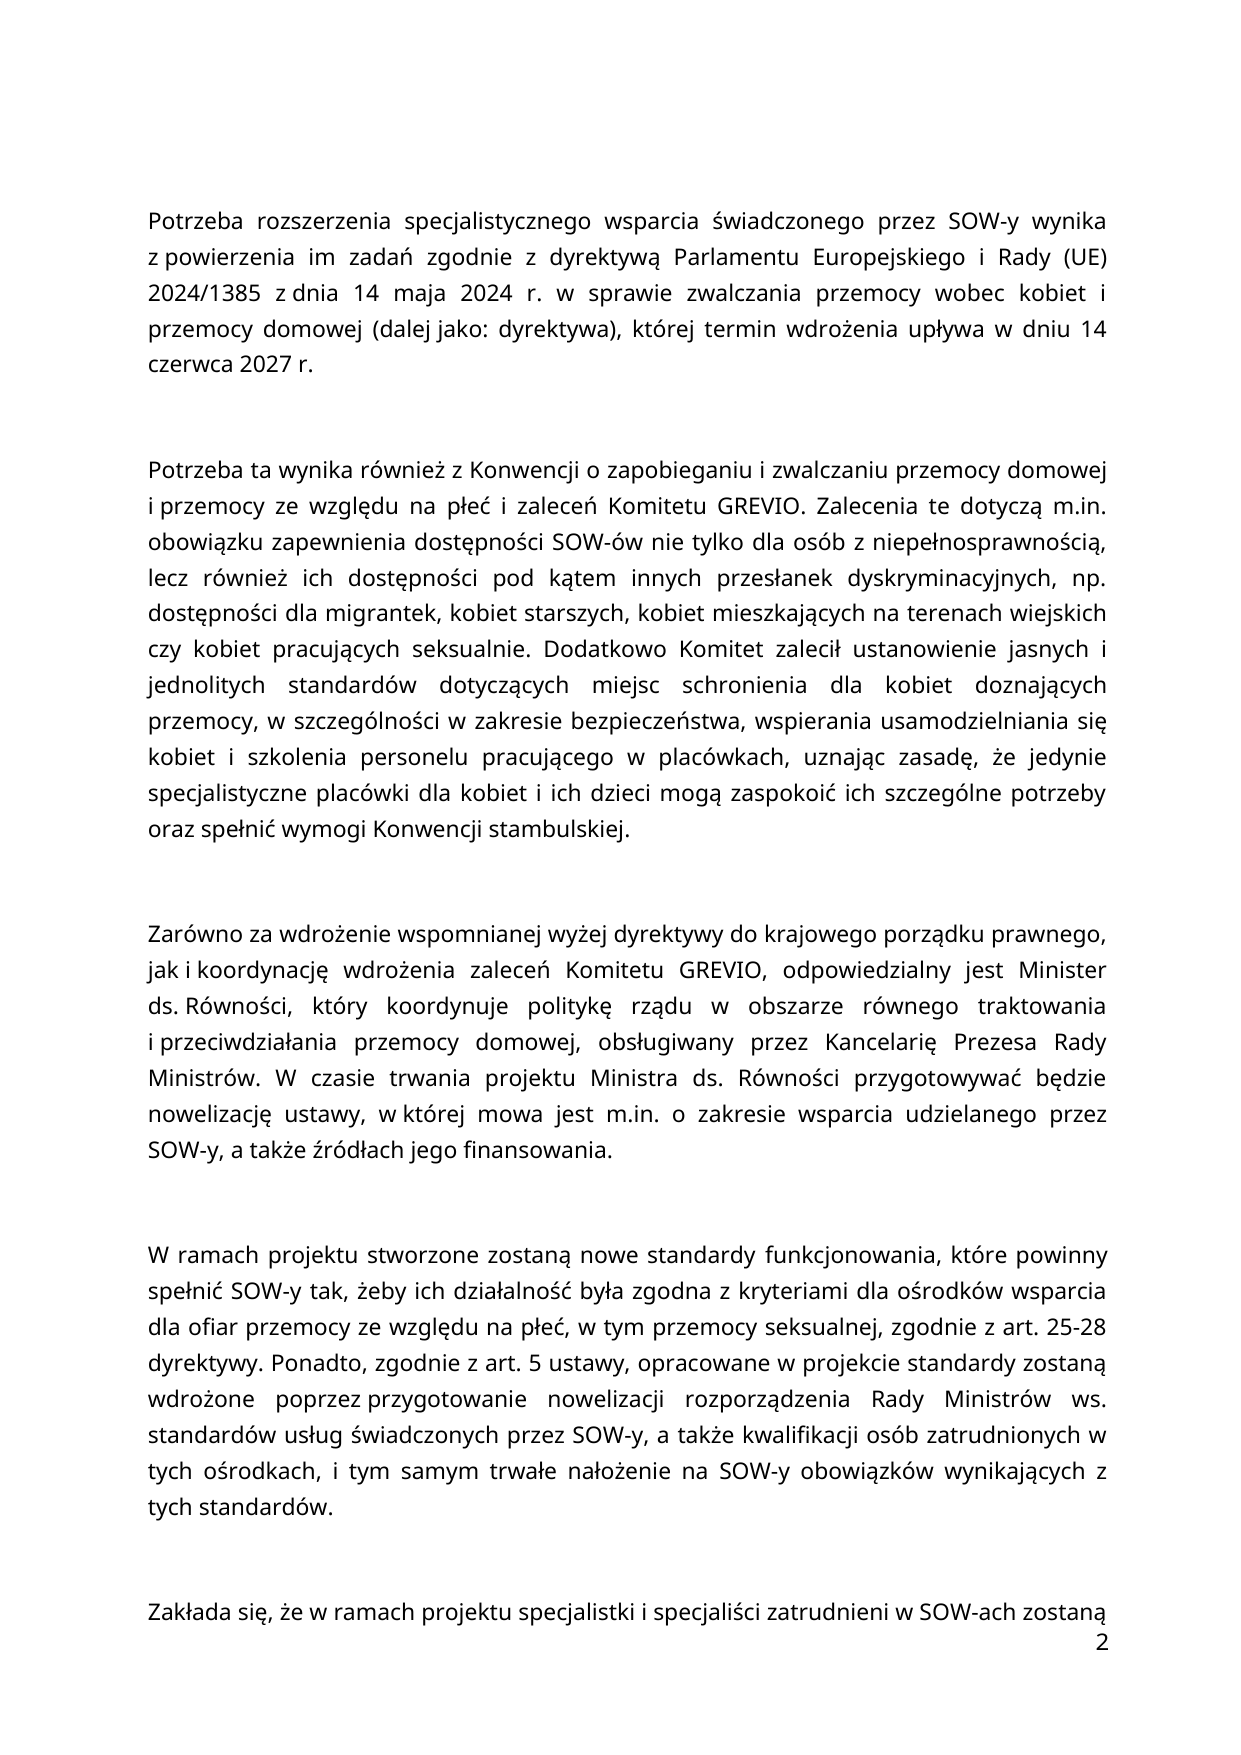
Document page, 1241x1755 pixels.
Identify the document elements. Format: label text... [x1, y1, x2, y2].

text W ramach projektu stworzone zostaną nowe standardy funkcjonowania, które powinny spełnić SOW-y tak, żeby ich działalność była zgodna z kryteriami dla ośrodków wsparcia dla ofiar przemocy ze względu na płeć, w tym przemocy seksualnej, zgodnie z art. 25-28 dyrektywy. Ponadto, zgodnie z art. 5 ustawy, opracowane w projekcie standardy zostaną wdrożone poprzez przygotowanie nowelizacji rozporządzenia Rady Ministrów ws. standardów usług świadczonych przez SOW-y, a także kwalifikacji osób zatrudnionych w tych ośrodkach, i tym samym trwałe nałożenie na SOW-y obowiązków wynikających z tych standardów. [148, 1239, 1108, 1522]
text Potrzeba rozszerzenia specjalistycznego wsparcia świadczonego przez SOW-y wynika z powierzenia im zadań zgodnie z dyrektywą Parlamentu Europejskiego i Rady (UE) 2024/1385 z dnia 14 maja 2024 r. w sprawie zwalczania przemocy wobec kobiet i przemocy domowej (dalej jako: dyrektywa), której termin wdrożenia upływa w dniu 14 czerwca 2027 r. [148, 205, 1108, 380]
text Potrzeba ta wynika również z Konwencji o zapobieganiu i zwalczaniu przemocy domowej i przemocy ze względu na płeć i zaleceń Komitetu GREVIO. Zalecenia te dotyczą m.in. obowiązku zapewnienia dostępności SOW-ów nie tylko dla osób z niepełnosprawnością, lecz również ich dostępności pod kątem innych przesłanek dyskryminacyjnych, np. dostępności dla migrantek, kobiet starszych, kobiet mieszkających na terenach wiejskich czy kobiet pracujących seksualnie. Dodatkowo Komitet zalecił ustanowienie jasnych i jednolitych standardów dotyczących miejsc schronienia dla kobiet doznających przemocy, w szczególności w zakresie bezpieczeństwa, wspierania usamodzielniania się kobiet i szkolenia personelu pracującego w placówkach, uznając zasadę, że jedynie specjalistyczne placówki dla kobiet i ich dzieci mogą zaspokoić ich szczególne potrzeby oraz spełnić wymogi Konwencji stambulskiej. [148, 454, 1108, 844]
text Zarówno za wdrożenie wspomnianej wyżej dyrektywy do krajowego porządku prawnego, jak i koordynację wdrożenia zaleceń Komitetu GREVIO, odpowiedzialny jest Minister ds. Równości, który koordynuje politykę rządu w obszarze równego traktowania i przeciwdziałania przemocy domowej, obsługiwany przez Kancelarię Prezesa Rady Ministrów. W czasie trwania projektu Ministra ds. Równości przygotowywać będzie nowelizację ustawy, w której mowa jest m.in. o zakresie wsparcia udzielanego przez SOW-y, a także źródłach jego finansowania. [148, 918, 1108, 1165]
text Zakłada się, że w ramach projektu specjalistki i specjaliści zatrudnieni w SOW-ach zostaną [148, 1596, 1108, 1627]
